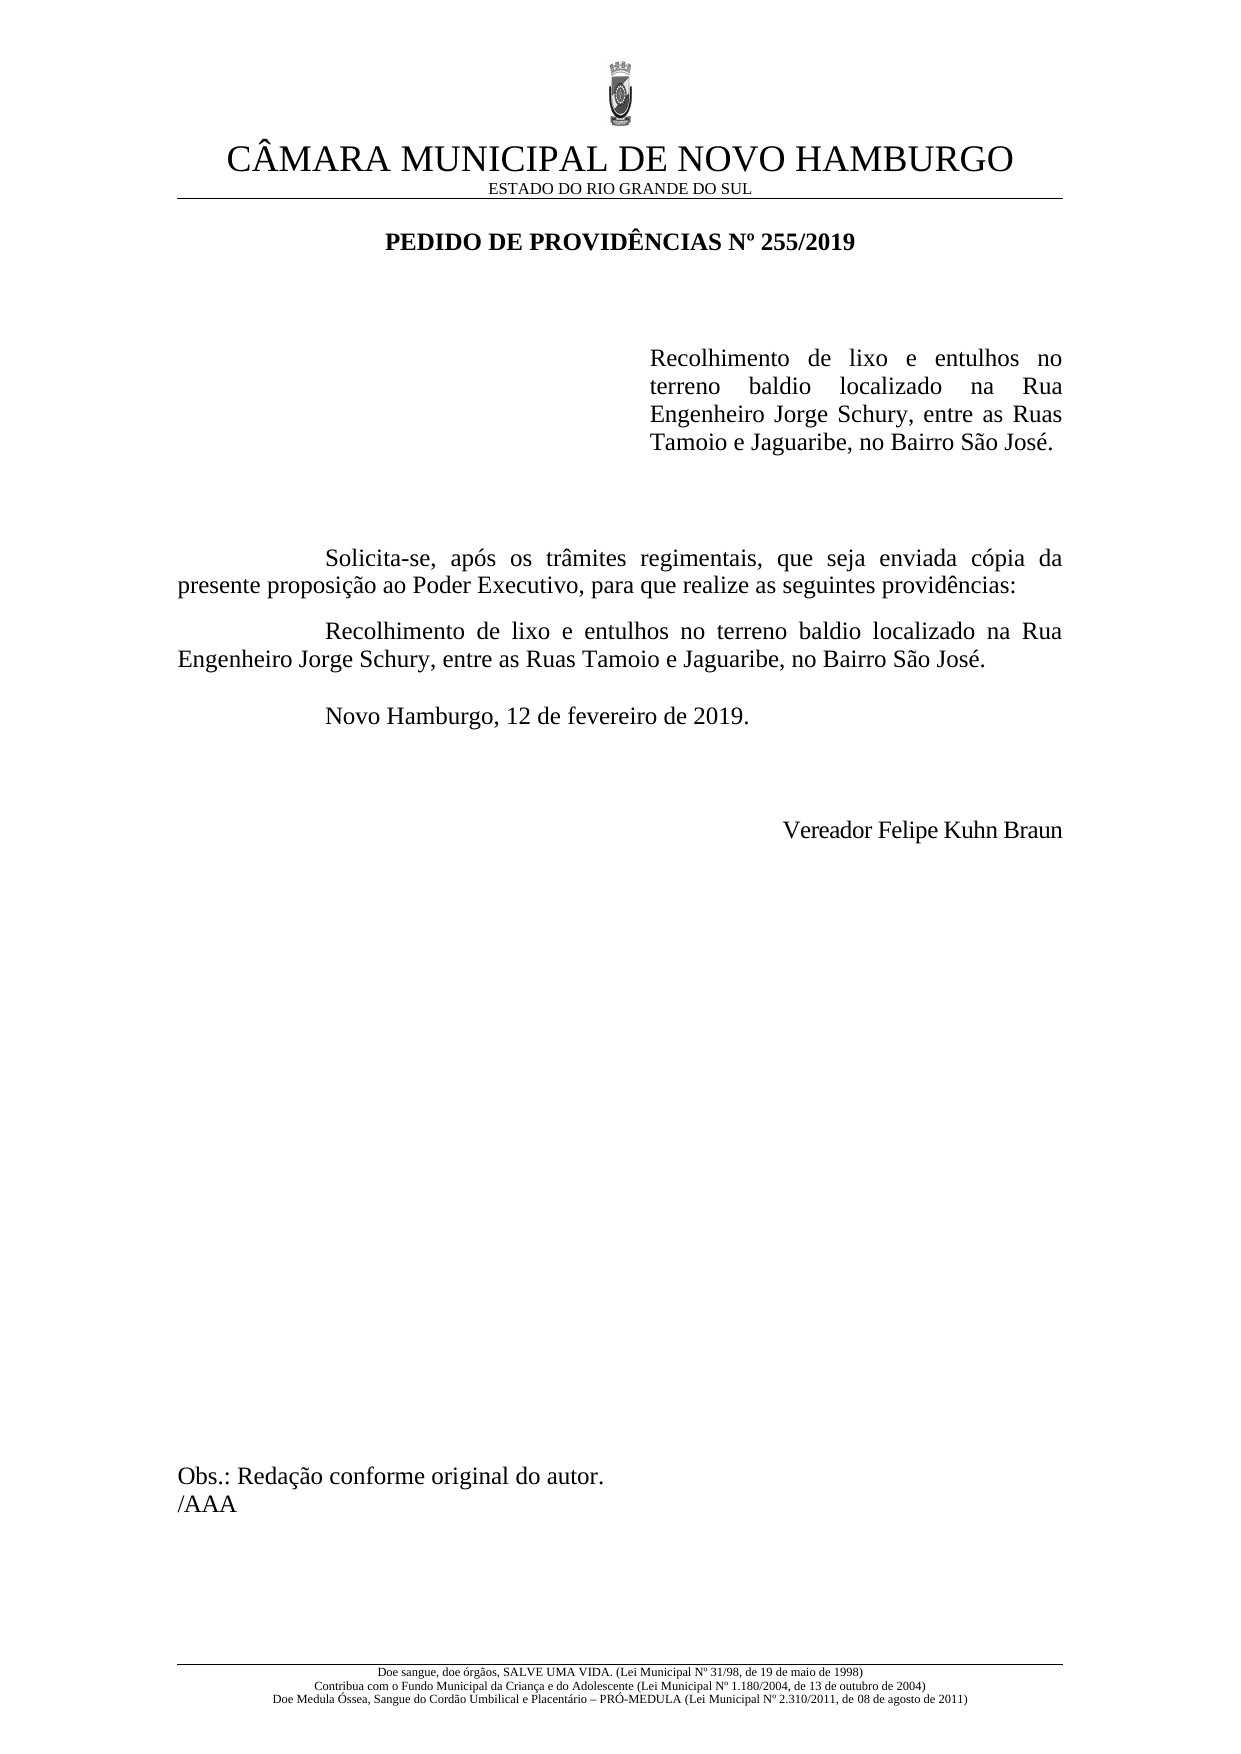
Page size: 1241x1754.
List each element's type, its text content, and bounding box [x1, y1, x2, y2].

text Obs.: Redação conforme original do autor. [177, 1462, 1063, 1490]
text Recolhimento de lixo e entulhos no terreno baldio localizado na Rua Engenheiro Jorge Schury, entre as Ruas Tamoio e Jaguaribe, no Bairro São José. [649, 344, 1063, 455]
text Vereador Felipe Kuhn Braun [177, 816, 1063, 844]
text /AAA [177, 1490, 1063, 1518]
text Solicita-se, após os trâmites regimentais, que seja enviada cópia da presente proposição ao Poder Executivo, para que realize as seguintes providências: [177, 544, 1063, 599]
text PEDIDO DE PROVIDÊNCIAS Nº 255/2019 [177, 228, 1063, 256]
text Recolhimento de lixo e entulhos no terreno baldio localizado na Rua Engenheiro Jorge Schury, entre as Ruas Tamoio e Jaguaribe, no Bairro São José. [177, 617, 1063, 672]
text Novo Hamburgo, 12 de fevereiro de 2019. [177, 702, 1063, 730]
